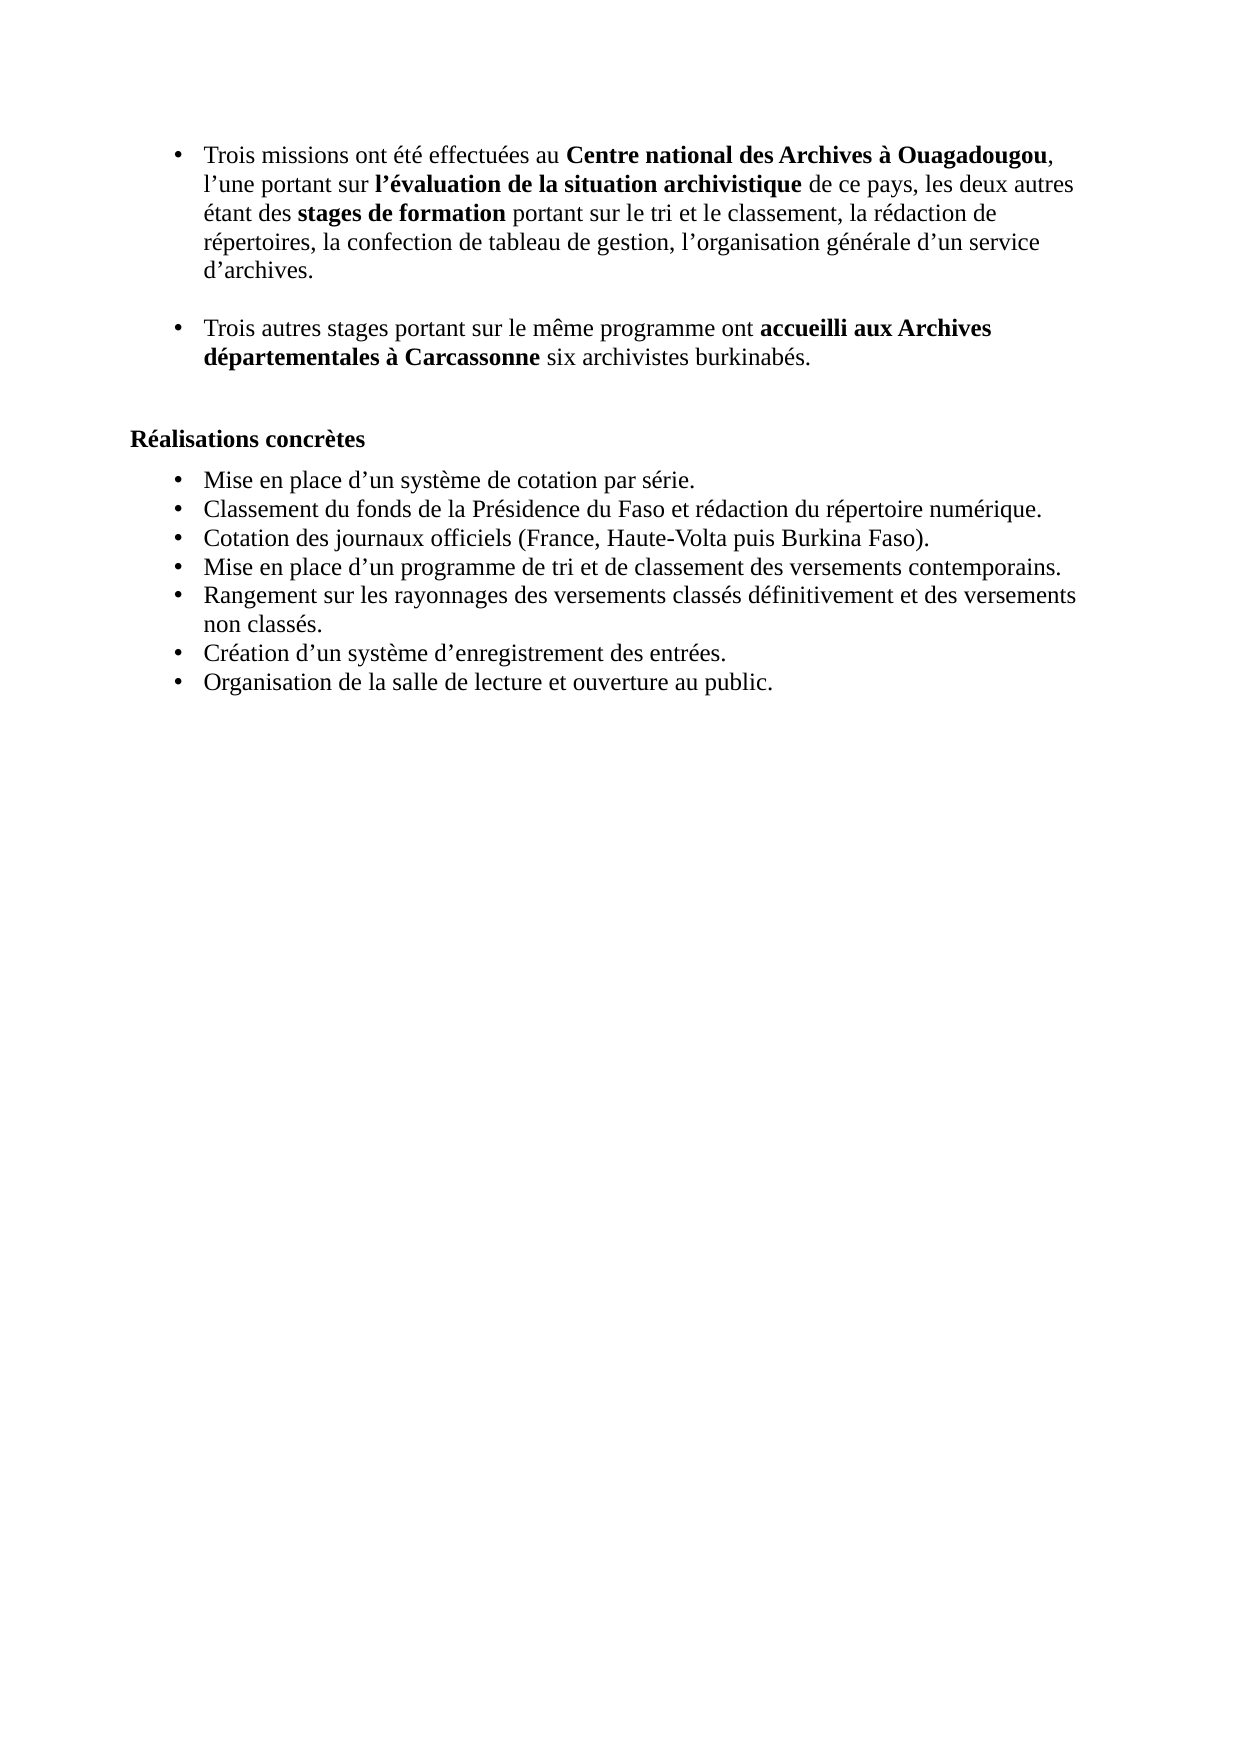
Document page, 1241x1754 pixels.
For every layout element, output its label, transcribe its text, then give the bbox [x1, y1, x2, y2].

list Trois missions ont été effectuées au Centre national des Archives à Ouagadougou, l’une portant sur l’évaluation de la situation archivistique de ce pays, les deux autres étant des stages de formation portant sur le tri et le classement, la rédaction de répertoires, la confection de tableau de gestion, l’organisation générale d’un service d’archives. [174, 141, 1108, 284]
list Rangement sur les rayonnages des versements classés définitivement et des versements non classés. [174, 581, 1108, 638]
list Mise en place d’un programme de tri et de classement des versements contemporains. [174, 552, 1108, 581]
list Cotation des journaux officiels (France, Haute-Volta puis Burkina Faso). [174, 523, 1108, 552]
list Mise en place d’un système de cotation par série. [174, 466, 1108, 494]
list Création d’un système d’enregistrement des entrées. [174, 638, 1108, 667]
list Classement du fonds de la Présidence du Faso et rédaction du répertoire numérique. [174, 494, 1108, 523]
list Organisation de la salle de lecture et ouverture au public. [174, 667, 1108, 696]
list Trois autres stages portant sur le même programme ont accueilli aux Archives départementales à Carcassonne six archivistes burkinabés. [174, 313, 1108, 371]
text Réalisations concrètes [130, 424, 1108, 453]
